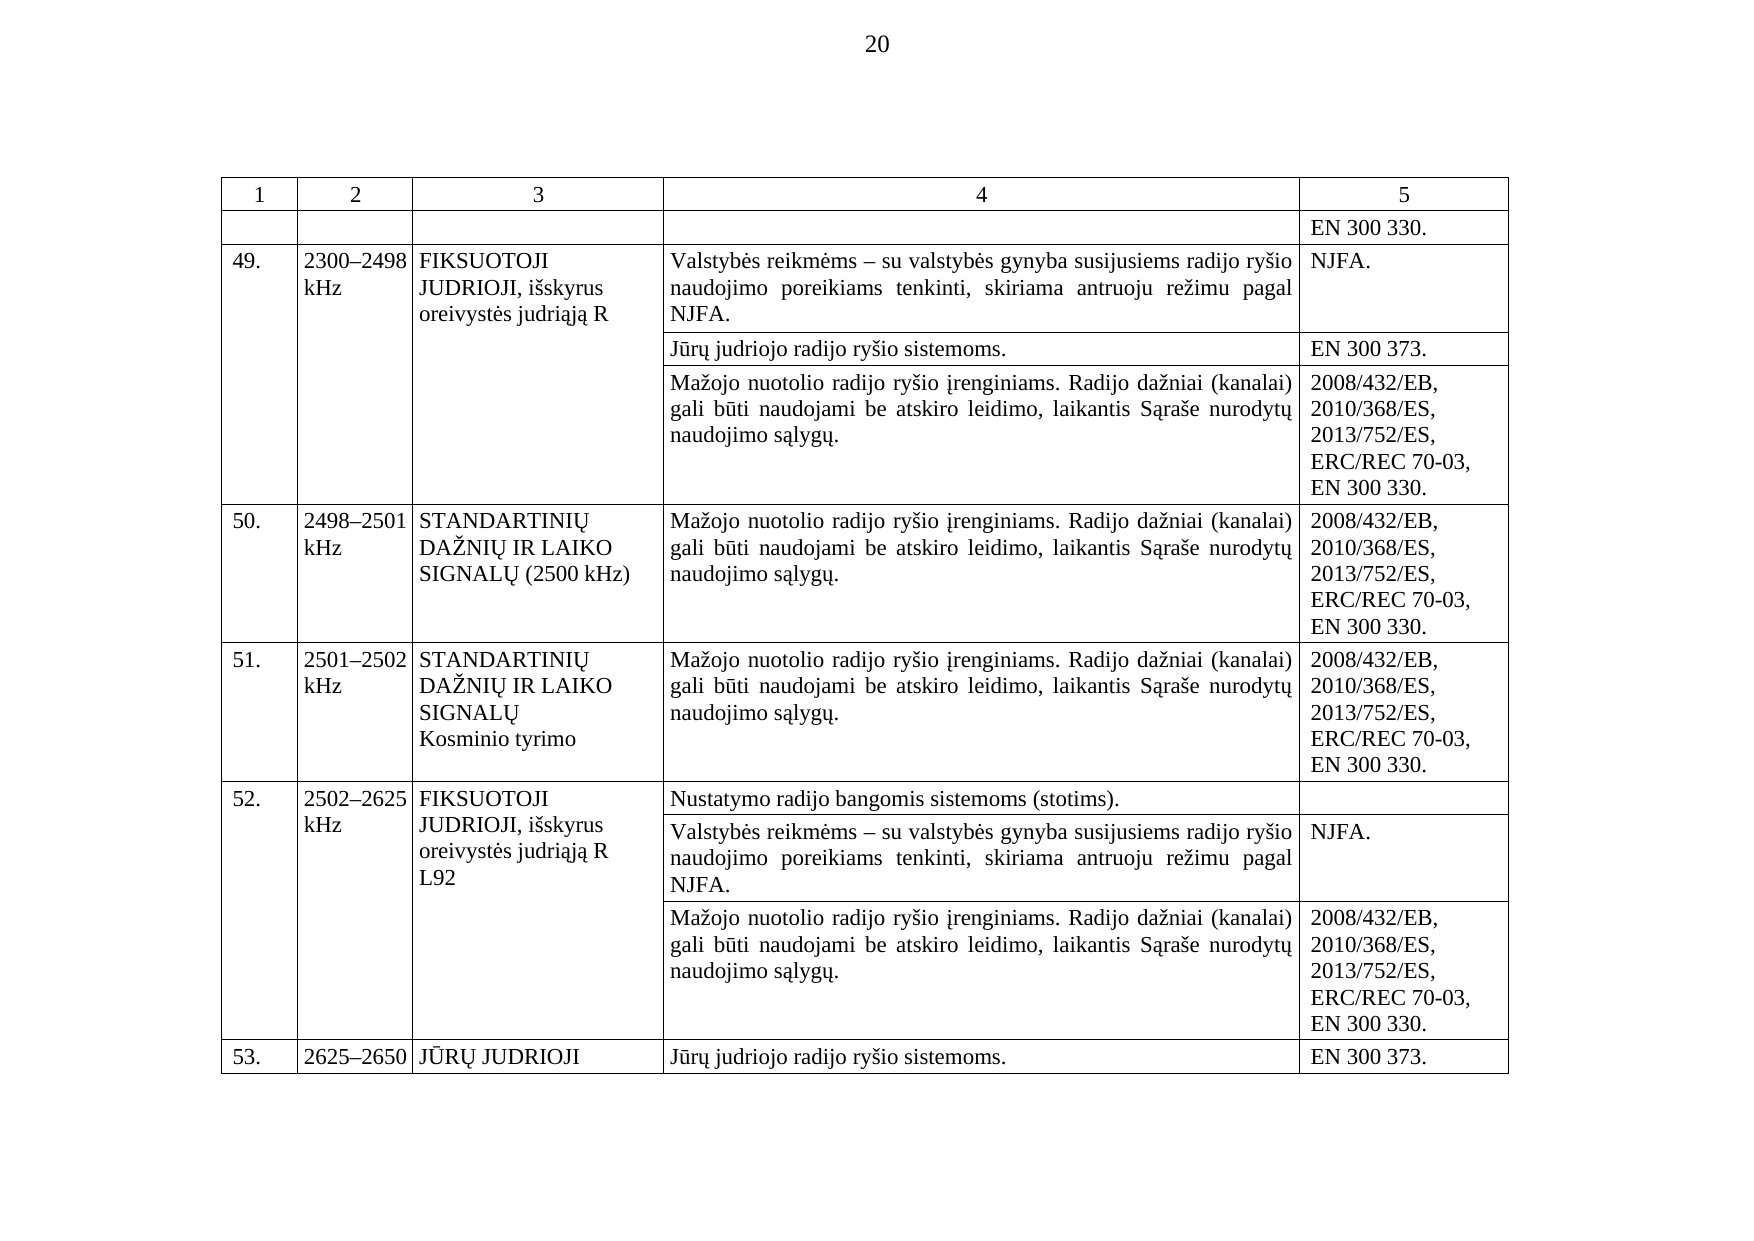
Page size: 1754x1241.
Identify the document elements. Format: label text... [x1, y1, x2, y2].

table_cell 2502–2625 kHz [298, 782, 412, 1039]
table_cell Jūrų judriojo radijo ryšio sistemoms. [664, 333, 1299, 365]
table_cell [1300, 782, 1508, 814]
table_cell FIKSUOTOJI JUDRIOJI, išskyrus oreivystės judriąją R [413, 245, 663, 503]
table_cell 50. [222, 505, 297, 642]
table_cell Valstybės reikmėms – su valstybės gynyba susijusiems radijo ryšio naudojimo poreikiams tenkinti, skiriama antruoju režimu pagal NJFA. [664, 815, 1299, 901]
table_cell [664, 211, 1299, 244]
table_cell 2008/432/EB, 2010/368/ES, 2013/752/ES, ERC/REC 70-03, EN 300 330. [1300, 643, 1508, 781]
table_cell Valstybės reikmėms – su valstybės gynyba susijusiems radijo ryšio naudojimo poreikiams tenkinti, skiriama antruoju režimu pagal NJFA. [664, 245, 1299, 332]
table_cell NJFA. [1300, 815, 1508, 901]
table_cell 2008/432/EB, 2010/368/ES, 2013/752/ES, ERC/REC 70-03, EN 300 330. [1300, 366, 1508, 503]
table_cell 2498–2501 kHz [298, 505, 412, 642]
table_header 4 [664, 178, 1299, 210]
table_cell 49. [222, 245, 297, 503]
table_cell 2008/432/EB, 2010/368/ES, 2013/752/ES, ERC/REC 70-03, EN 300 330. [1300, 505, 1508, 642]
table_cell Mažojo nuotolio radijo ryšio įrenginiams. Radijo dažniai (kanalai) gali būti naudojami be atskiro leidimo, laikantis Sąraše nurodytų naudojimo sąlygų. [664, 643, 1299, 781]
table_cell Mažojo nuotolio radijo ryšio įrenginiams. Radijo dažniai (kanalai) gali būti naudojami be atskiro leidimo, laikantis Sąraše nurodytų naudojimo sąlygų. [664, 505, 1299, 642]
table_cell 2501–2502 kHz [298, 643, 412, 781]
table_cell 51. [222, 643, 297, 781]
table_header 3 [413, 178, 663, 210]
table_cell Mažojo nuotolio radijo ryšio įrenginiams. Radijo dažniai (kanalai) gali būti naudojami be atskiro leidimo, laikantis Sąraše nurodytų naudojimo sąlygų. [664, 902, 1299, 1039]
table_cell NJFA. [1300, 245, 1508, 332]
table_header 2 [298, 178, 412, 210]
table_cell 2008/432/EB, 2010/368/ES, 2013/752/ES, ERC/REC 70-03, EN 300 330. [1300, 902, 1508, 1039]
table_cell Jūrų judriojo radijo ryšio sistemoms. [664, 1040, 1299, 1072]
table_cell 2300–2498 kHz [298, 245, 412, 503]
table_cell [222, 211, 297, 244]
table_cell JŪRŲ JUDRIOJI [413, 1040, 663, 1072]
table_cell FIKSUOTOJI JUDRIOJI, išskyrus oreivystės judriąją R L92 [413, 782, 663, 1039]
table_cell 53. [222, 1040, 297, 1072]
table_cell EN 300 373. [1300, 1040, 1508, 1072]
table_header 1 [222, 178, 297, 210]
table_cell 52. [222, 782, 297, 1039]
table_cell 2625–2650 [298, 1040, 412, 1072]
table_cell Mažojo nuotolio radijo ryšio įrenginiams. Radijo dažniai (kanalai) gali būti naudojami be atskiro leidimo, laikantis Sąraše nurodytų naudojimo sąlygų. [664, 366, 1299, 503]
table_cell EN 300 373. [1300, 333, 1508, 365]
table_cell Nustatymo radijo bangomis sistemoms (stotims). [664, 782, 1299, 814]
table_header 5 [1300, 178, 1508, 210]
table_cell [413, 211, 663, 244]
table_cell [298, 211, 412, 244]
table_cell EN 300 330. [1300, 211, 1508, 244]
table_cell STANDARTINIŲ DAŽNIŲ IR LAIKO SIGNALŲ Kosminio tyrimo [413, 643, 663, 781]
table_cell STANDARTINIŲ DAŽNIŲ IR LAIKO SIGNALŲ (2500 kHz) [413, 505, 663, 642]
